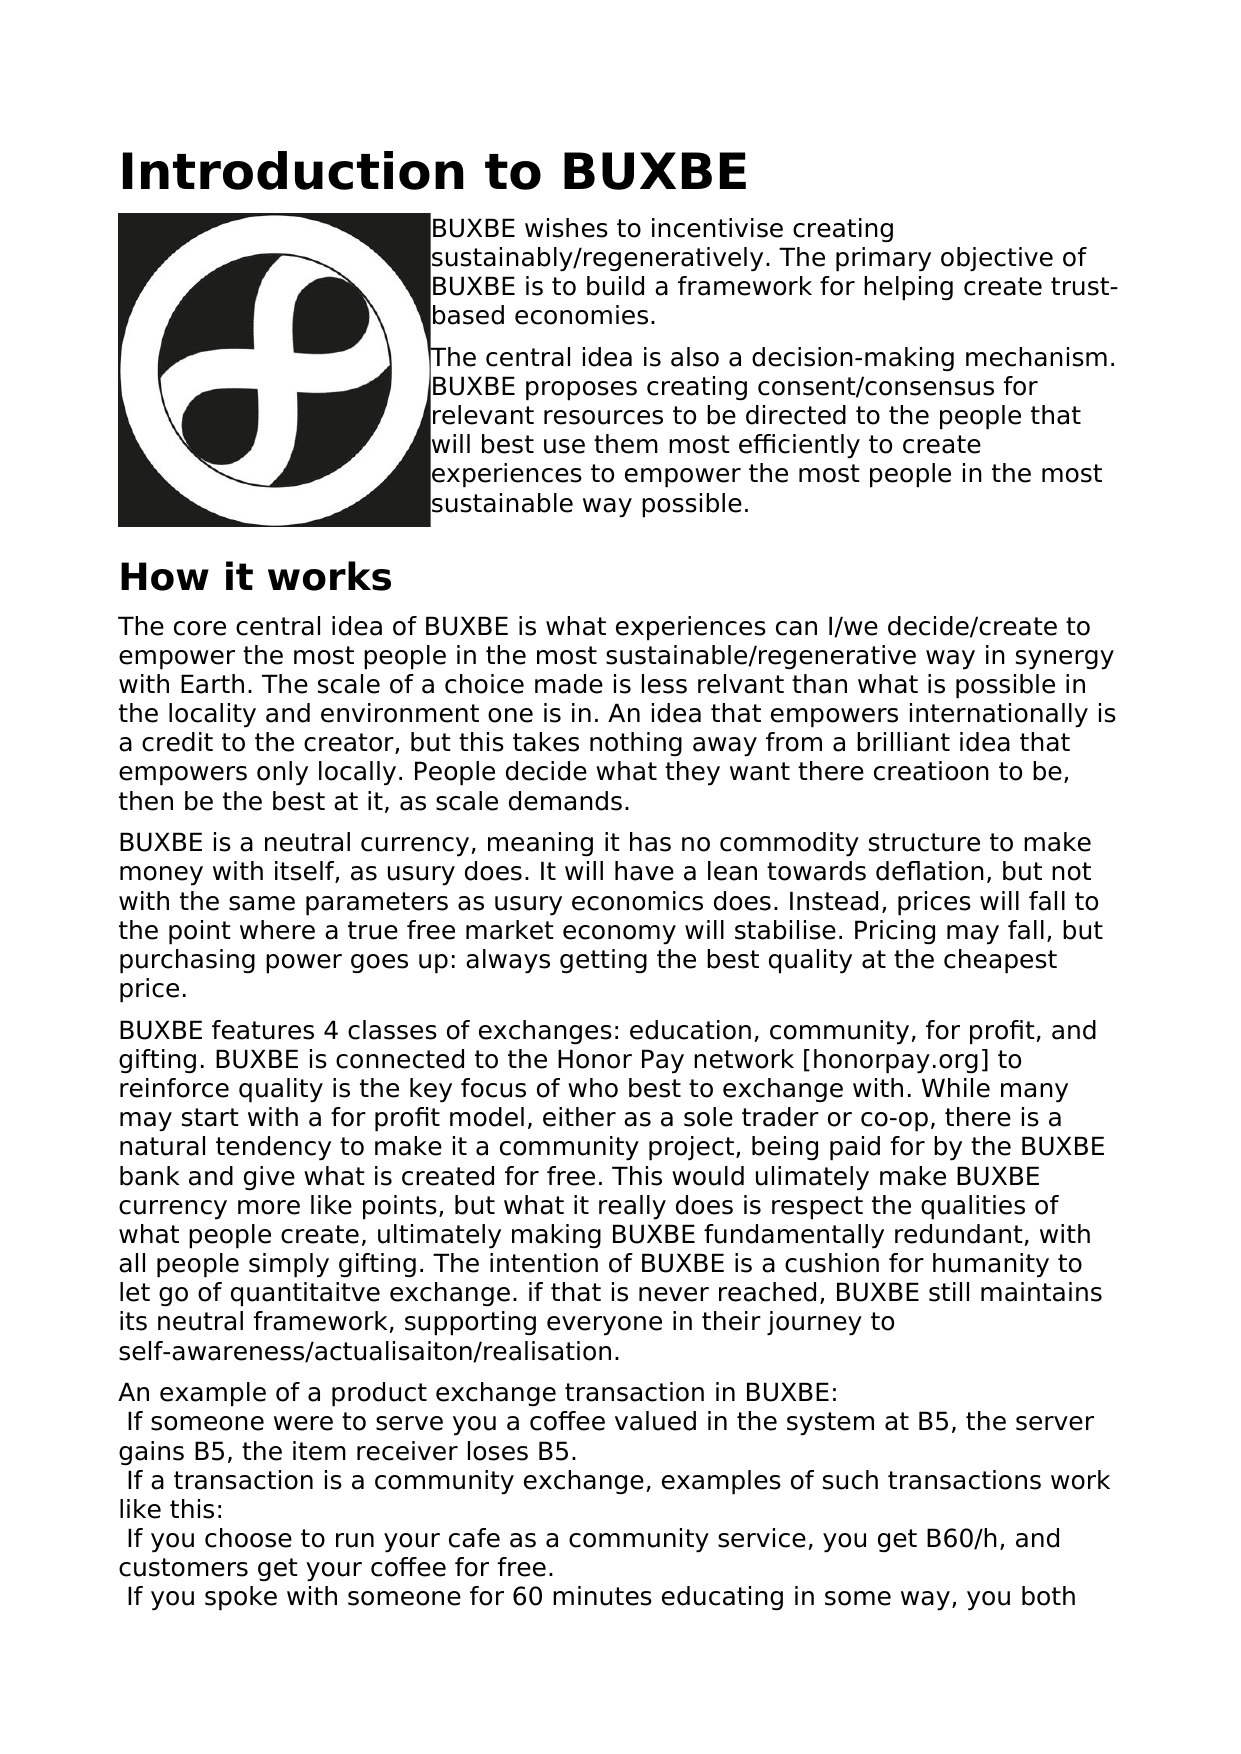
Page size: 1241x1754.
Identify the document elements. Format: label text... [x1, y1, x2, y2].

text BUXBE is a neutral currency, meaning it has no commodity structure to make money with itself, as usury does. It will have a lean towards deflation, but not with the same parameters as usury economics does. Instead, prices will fall to the point where a true free market economy will stabilise. Pricing may fall, but purchasing power goes up: always getting the best quality at the cheapest price. [118, 828, 1122, 1003]
text BUXBE features 4 classes of exchanges: education, community, for profit, and gifting. BUXBE is connected to the Honor Pay network [honorpay.org] to reinforce quality is the key focus of who best to exchange with. While many may start with a for profit model, either as a sole trader or co-op, there is a natural tendency to make it a community project, being paid for by the BUXBE bank and give what is created for free. This would ulimately make BUXBE currency more like points, but what it really does is respect the qualities of what people create, ultimately making BUXBE fundamentally redundant, with all people simply gifting. The intention of BUXBE is a cushion for humanity to let go of quantitaitve exchange. if that is never reached, BUXBE still maintains its neutral framework, supporting everyone in their journey to self-awareness/actualisaiton/realisation. [118, 1016, 1122, 1366]
subtitle How it works [118, 556, 1122, 599]
text The central idea is also a decision-making mechanism. BUXBE proposes creating consent/consensus for relevant resources to be directed to the people that will best use them most efficiently to create experiences to empower the most people in the most sustainable way possible. [431, 343, 1122, 518]
text The core central idea of BUXBE is what experiences can I/we decide/create to empower the most people in the most sustainable/regenerative way in synergy with Earth. The scale of a choice made is less relvant than what is possible in the locality and environment one is in. An idea that empowers internationally is a credit to the creator, but this takes nothing away from a brilliant idea that empowers only locally. People decide what they want there creatioon to be, then be the best at it, as scale demands. [118, 612, 1122, 816]
text An example of a product exchange transaction in BUXBE: If someone were to serve you a coffee valued in the system at B5, the server gains B5, the item receiver loses B5. If a transaction is a community exchange, examples of such transactions work like this: If you choose to run your cafe as a community service, you get B60/h, and customers get your coffee for free. If you spoke with someone for 60 minutes educating in some way, you both [118, 1378, 1122, 1612]
picture [118, 213, 431, 527]
text BUXBE wishes to incentivise creating sustainably/regeneratively. The primary objective of BUXBE is to build a framework for helping create trust-based economies. [431, 214, 1122, 331]
subtitle Introduction to BUXBE [118, 143, 1122, 201]
